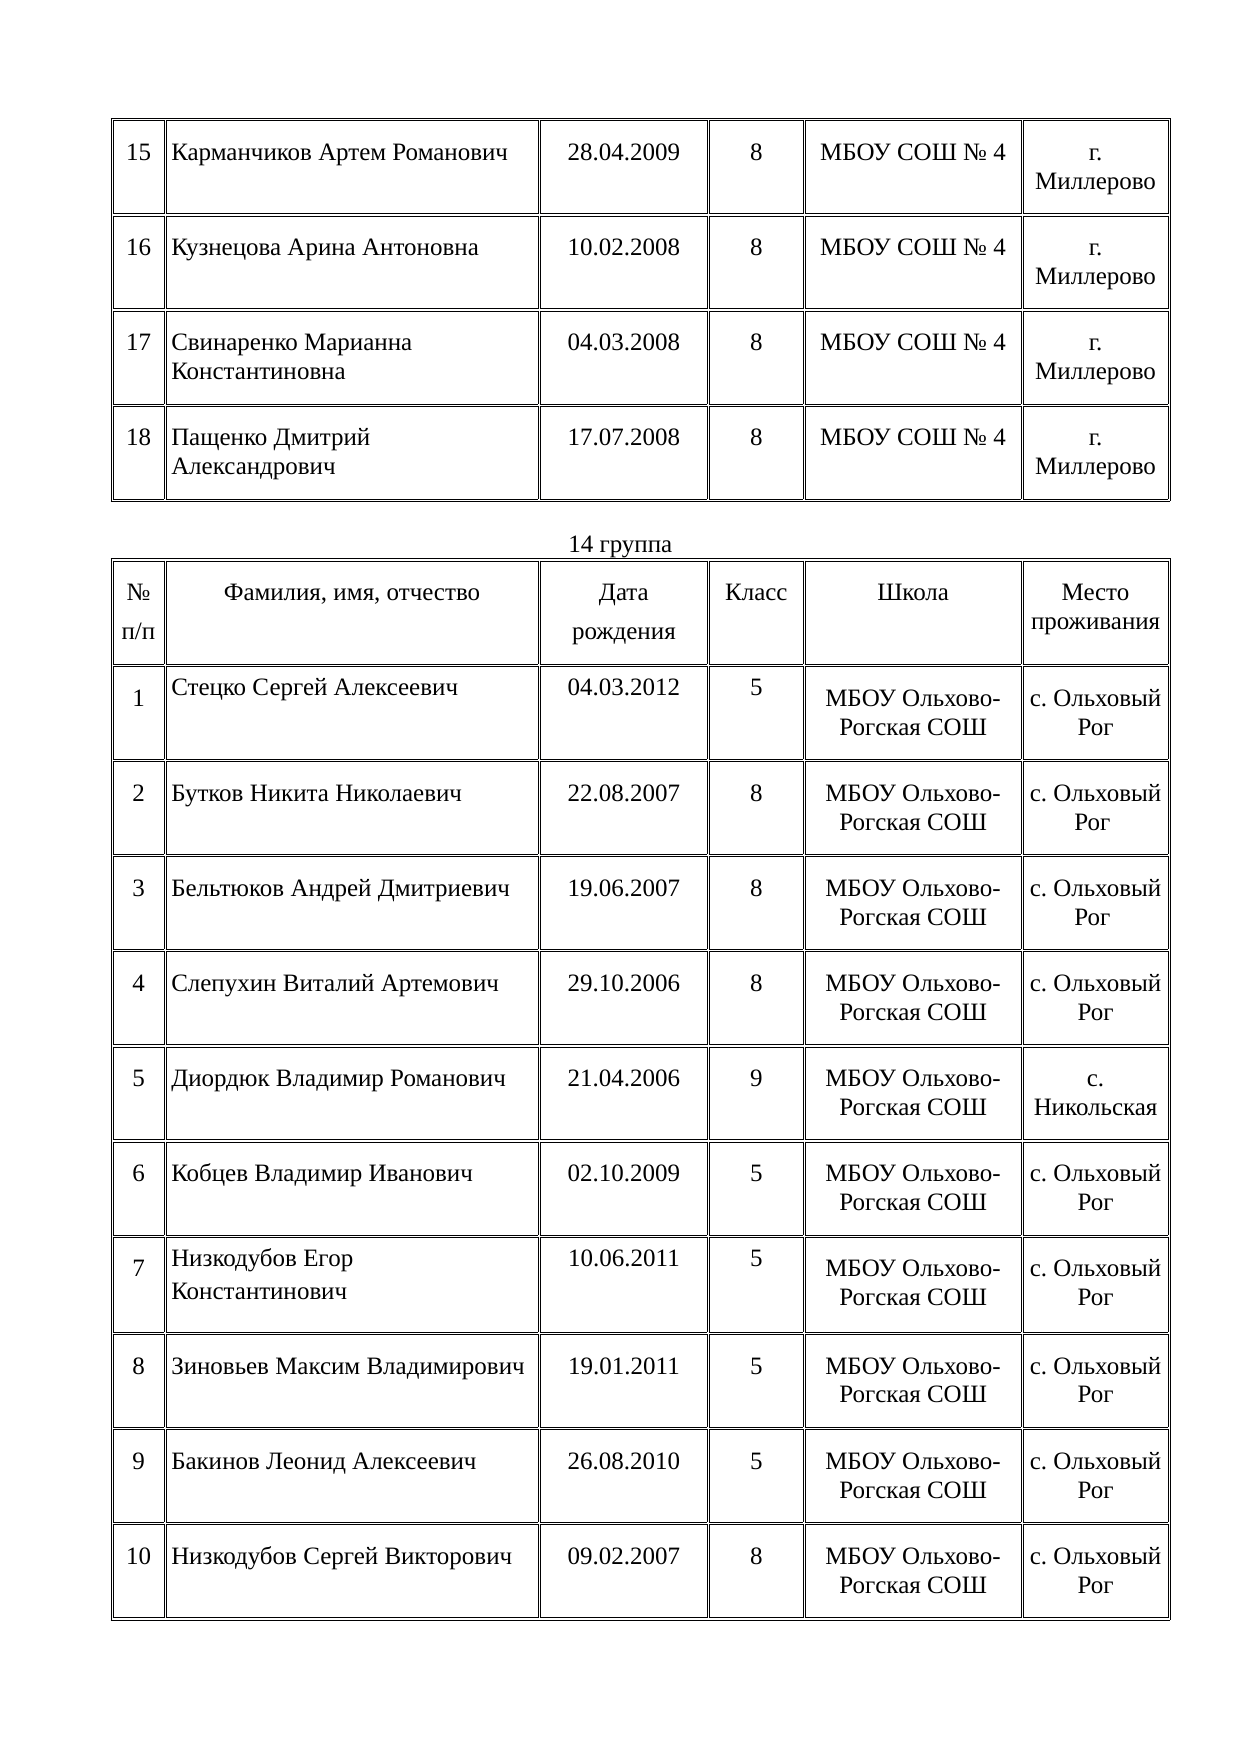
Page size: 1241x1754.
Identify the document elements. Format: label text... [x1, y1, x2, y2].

table_cell 8 [710, 952, 803, 1044]
table_cell 6 [114, 1143, 164, 1234]
table_cell г. Миллерово [1024, 217, 1168, 308]
table_cell Зиновьев Максим Владимирович [167, 1335, 538, 1427]
table_cell с. Ольховый Рог [1024, 952, 1168, 1044]
table_cell МБОУ Ольхово-Рогская СОШ [806, 1525, 1021, 1617]
table_cell 18 [114, 407, 164, 498]
table_cell МБОУ СОШ № 4 [806, 407, 1021, 498]
table_cell 5 [710, 1238, 803, 1332]
table_cell Пащенко Дмитрий Александрович [167, 407, 538, 498]
table_cell Стецко Сергей Алексеевич [167, 667, 538, 759]
table_cell 04.03.2008 [541, 312, 707, 403]
table_cell с. Никольская [1024, 1048, 1168, 1139]
table_cell Кобцев Владимир Иванович [167, 1143, 538, 1234]
table_cell Бакинов Леонид Алексеевич [167, 1430, 538, 1522]
table_cell 8 [710, 762, 803, 854]
table_header Класс [710, 562, 803, 664]
table_cell 29.10.2006 [541, 952, 707, 1044]
table_cell 3 [114, 857, 164, 949]
table_cell с. Ольховый Рог [1024, 667, 1168, 759]
table_cell МБОУ Ольхово-Рогская СОШ [806, 762, 1021, 854]
table_cell Свинаренко Марианна Константиновна [167, 312, 538, 403]
table_cell 1 [114, 667, 164, 759]
table_cell с. Ольховый Рог [1024, 762, 1168, 854]
table_cell МБОУ Ольхово-Рогская СОШ [806, 857, 1021, 949]
table_cell 5 [710, 1430, 803, 1522]
text 14 группа [118, 529, 1122, 558]
table_cell 10.06.2011 [541, 1238, 707, 1332]
table_cell 8 [710, 121, 803, 213]
table_cell 5 [710, 1143, 803, 1234]
table_cell 7 [114, 1238, 164, 1332]
table_cell 09.02.2007 [541, 1525, 707, 1617]
table_cell с. Ольховый Рог [1024, 857, 1168, 949]
table_cell МБОУ Ольхово-Рогская СОШ [806, 667, 1021, 759]
table_cell с. Ольховый Рог [1024, 1335, 1168, 1427]
table_cell 04.03.2012 [541, 667, 707, 759]
table_cell 19.01.2011 [541, 1335, 707, 1427]
table_cell МБОУ Ольхово-Рогская СОШ [806, 1048, 1021, 1139]
table_cell Карманчиков Артем Романович [167, 121, 538, 213]
table_cell Низкодубов Егор Константинович [167, 1238, 538, 1332]
table_cell МБОУ Ольхово-Рогская СОШ [806, 1430, 1021, 1522]
table_cell МБОУ СОШ № 4 [806, 312, 1021, 403]
table_cell 10.02.2008 [541, 217, 707, 308]
table_cell МБОУ СОШ № 4 [806, 217, 1021, 308]
table_cell Кузнецова Арина Антоновна [167, 217, 538, 308]
table_cell с. Ольховый Рог [1024, 1238, 1168, 1332]
table_cell МБОУ Ольхово-Рогская СОШ [806, 1238, 1021, 1332]
table_cell 5 [114, 1048, 164, 1139]
table_header Фамилия, имя, отчество [167, 562, 538, 664]
table_cell Бутков Никита Николаевич [167, 762, 538, 854]
table_cell 4 [114, 952, 164, 1044]
table_cell г. Миллерово [1024, 121, 1168, 213]
table_cell 8 [114, 1335, 164, 1427]
table_cell Слепухин Виталий Артемович [167, 952, 538, 1044]
table_cell 26.08.2010 [541, 1430, 707, 1522]
table_cell 16 [114, 217, 164, 308]
table_cell 5 [710, 667, 803, 759]
table_cell МБОУ Ольхово-Рогская СОШ [806, 1335, 1021, 1427]
table_cell 9 [114, 1430, 164, 1522]
table_cell 8 [710, 312, 803, 403]
table_header Школа [806, 562, 1021, 664]
table_cell 22.08.2007 [541, 762, 707, 854]
table_cell с. Ольховый Рог [1024, 1525, 1168, 1617]
table_cell 02.10.2009 [541, 1143, 707, 1234]
table_cell Диордюк Владимир Романович [167, 1048, 538, 1139]
table_cell МБОУ Ольхово-Рогская СОШ [806, 952, 1021, 1044]
table_cell Низкодубов Сергей Викторович [167, 1525, 538, 1617]
table_cell 9 [710, 1048, 803, 1139]
table_cell 5 [710, 1335, 803, 1427]
table_cell г. Миллерово [1024, 407, 1168, 498]
table_cell с. Ольховый Рог [1024, 1430, 1168, 1522]
table_cell 8 [710, 1525, 803, 1617]
table_cell 21.04.2006 [541, 1048, 707, 1139]
table_header № п/п [114, 562, 164, 664]
table_cell 8 [710, 857, 803, 949]
table_cell 8 [710, 217, 803, 308]
table_cell 8 [710, 407, 803, 498]
table_header Дата рождения [541, 562, 707, 664]
table_cell МБОУ СОШ № 4 [806, 121, 1021, 213]
table_cell с. Ольховый Рог [1024, 1143, 1168, 1234]
table_cell 19.06.2007 [541, 857, 707, 949]
table_cell г. Миллерово [1024, 312, 1168, 403]
table_cell 10 [114, 1525, 164, 1617]
table_cell МБОУ Ольхово-Рогская СОШ [806, 1143, 1021, 1234]
table_cell 15 [114, 121, 164, 213]
table_cell 17.07.2008 [541, 407, 707, 498]
table_cell 2 [114, 762, 164, 854]
table_cell Бельтюков Андрей Дмитриевич [167, 857, 538, 949]
table_cell 17 [114, 312, 164, 403]
table_cell 28.04.2009 [541, 121, 707, 213]
table_header Место проживания [1024, 562, 1168, 664]
